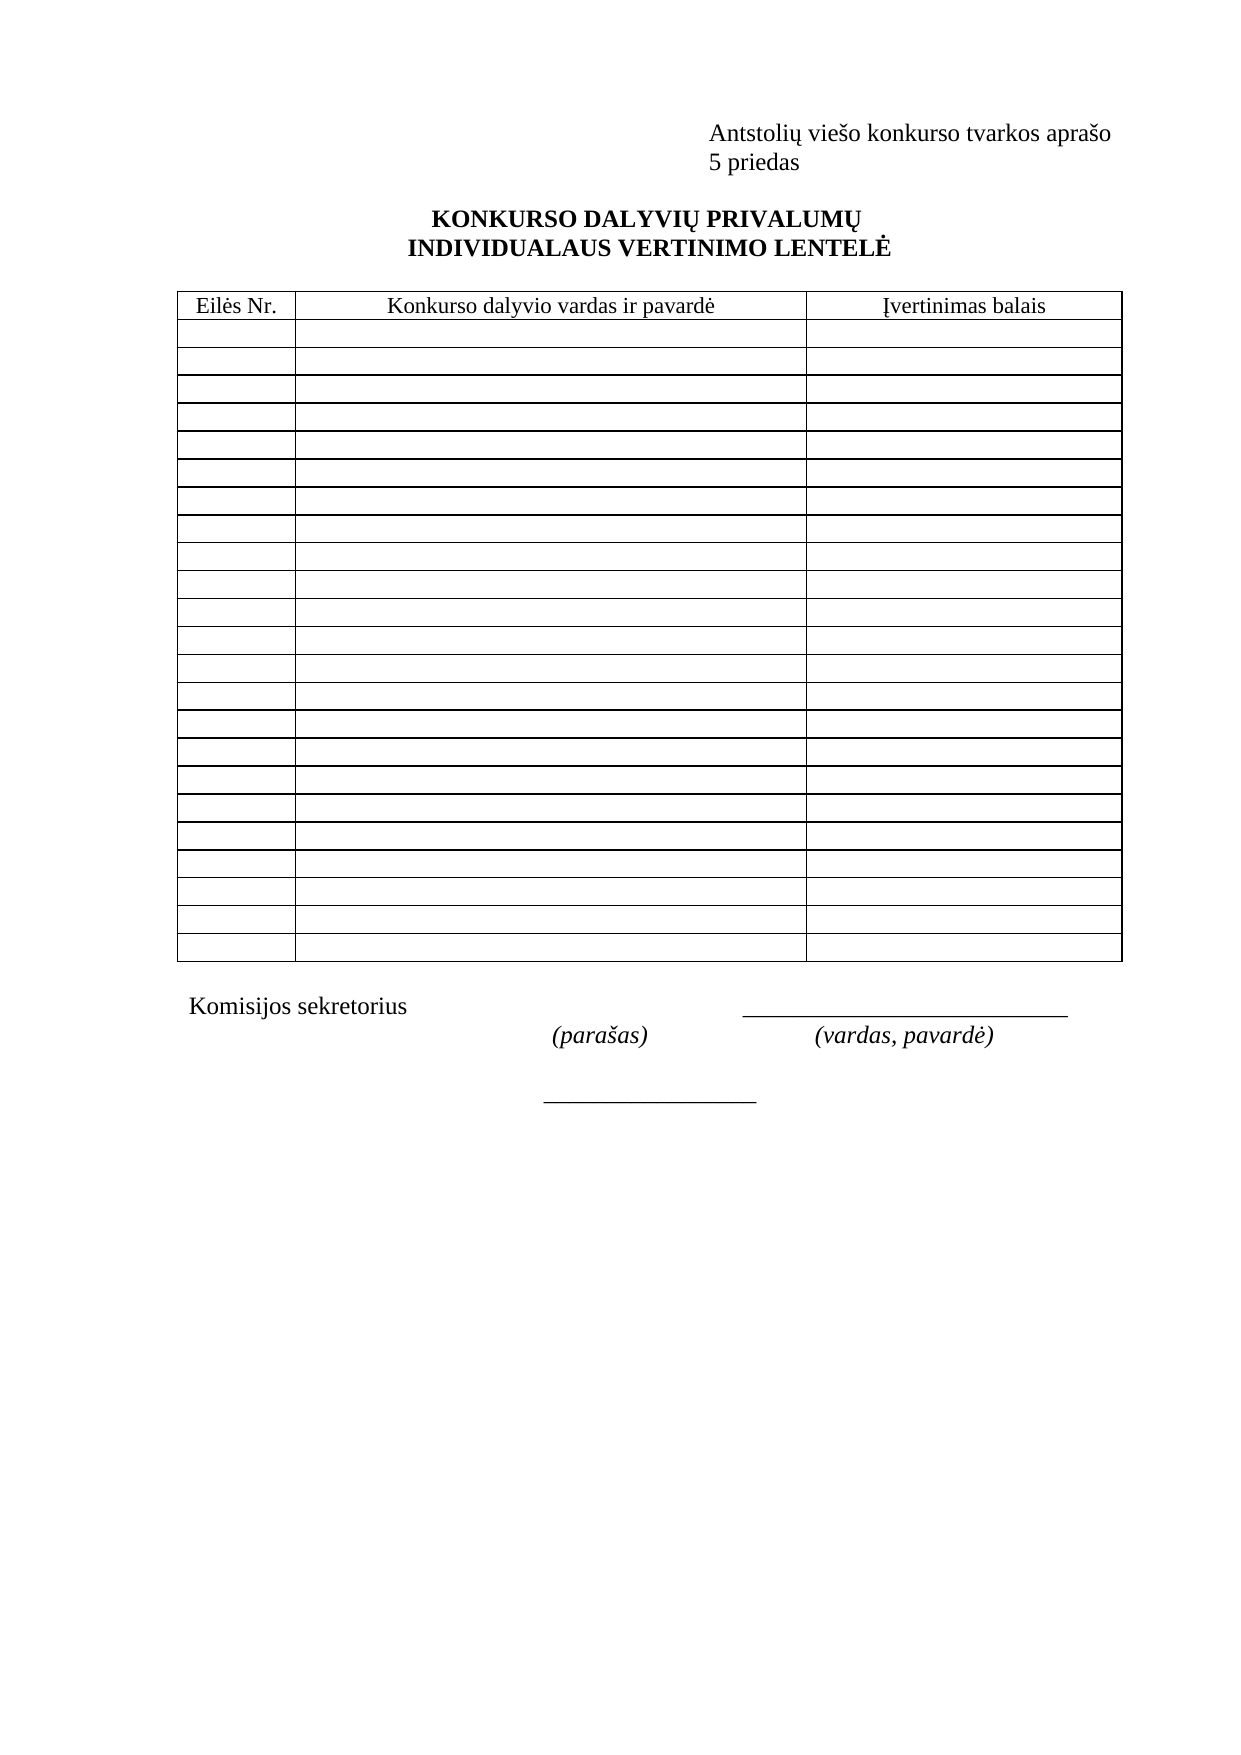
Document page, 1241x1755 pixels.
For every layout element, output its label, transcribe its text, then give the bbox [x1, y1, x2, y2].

table_cell [807, 767, 1121, 793]
text INDIVIDUALAUS VERTINIMO LENTELĖ [177, 233, 1122, 262]
table_cell [807, 488, 1121, 514]
table_cell [178, 683, 295, 709]
table_cell [296, 795, 806, 821]
table_header Įvertinimas balais [807, 292, 1121, 318]
text Antstolių viešo konkurso tvarkos aprašo [709, 118, 1122, 147]
table_cell [296, 404, 806, 430]
table_cell [178, 906, 295, 933]
table_cell [178, 823, 295, 849]
table_cell [178, 878, 295, 905]
table_cell [807, 934, 1121, 961]
table_cell [178, 711, 295, 737]
table_cell [296, 627, 806, 653]
table_cell [178, 404, 295, 430]
table_cell [178, 851, 295, 877]
text 5 priedas [177, 147, 1122, 176]
table_cell [807, 878, 1121, 905]
table_cell [807, 683, 1121, 709]
table_cell [178, 767, 295, 793]
table_cell [178, 460, 295, 486]
table_cell [807, 376, 1121, 402]
table_cell [807, 599, 1121, 626]
table_cell [296, 348, 806, 374]
table_cell [178, 599, 295, 626]
table_cell [178, 795, 295, 821]
table_cell [296, 767, 806, 793]
table_cell [807, 320, 1121, 346]
table_cell [807, 739, 1121, 765]
table_cell [296, 851, 806, 877]
table_cell [296, 543, 806, 570]
table_cell [296, 739, 806, 765]
table_cell [296, 655, 806, 681]
table_header Eilės Nr. [178, 292, 295, 318]
text KONKURSO DALYVIŲ PRIVALUMŲ [177, 204, 1122, 233]
table_cell [178, 488, 295, 514]
table_header __________________________ (vardas, pavardė) [689, 991, 1122, 1048]
table_cell [296, 376, 806, 402]
table_cell [807, 655, 1121, 681]
table_cell [296, 460, 806, 486]
table_cell [178, 655, 295, 681]
table_cell [296, 432, 806, 458]
table_cell [807, 823, 1121, 849]
table_cell [807, 851, 1121, 877]
table_cell [807, 906, 1121, 933]
table_cell [807, 543, 1121, 570]
table_cell [807, 432, 1121, 458]
table_cell [296, 823, 806, 849]
table_cell [178, 739, 295, 765]
table_header Komisijos sekretorius [177, 991, 513, 1048]
table_cell [296, 906, 806, 933]
table_cell [178, 320, 295, 346]
table_cell [296, 571, 806, 598]
table_cell [807, 711, 1121, 737]
table_cell [178, 432, 295, 458]
table_cell [296, 878, 806, 905]
table_header Konkurso dalyvio vardas ir pavardė [296, 292, 806, 318]
table_cell [178, 516, 295, 542]
table_cell [296, 320, 806, 346]
table_cell [296, 516, 806, 542]
table_cell [807, 627, 1121, 653]
table_cell [178, 627, 295, 653]
table_cell [178, 348, 295, 374]
table_cell [296, 683, 806, 709]
table_cell [178, 376, 295, 402]
table_cell [807, 460, 1121, 486]
table_cell [178, 934, 295, 961]
table_cell [807, 348, 1121, 374]
table_cell [296, 488, 806, 514]
table_cell [807, 404, 1121, 430]
table_cell [296, 711, 806, 737]
table_cell [178, 543, 295, 570]
table_cell [296, 599, 806, 626]
table_header (parašas) [514, 991, 688, 1048]
text _________________ [177, 1077, 1122, 1106]
table_cell [296, 934, 806, 961]
table_cell [807, 571, 1121, 598]
table_cell [807, 516, 1121, 542]
table_cell [807, 795, 1121, 821]
table_cell [178, 571, 295, 598]
